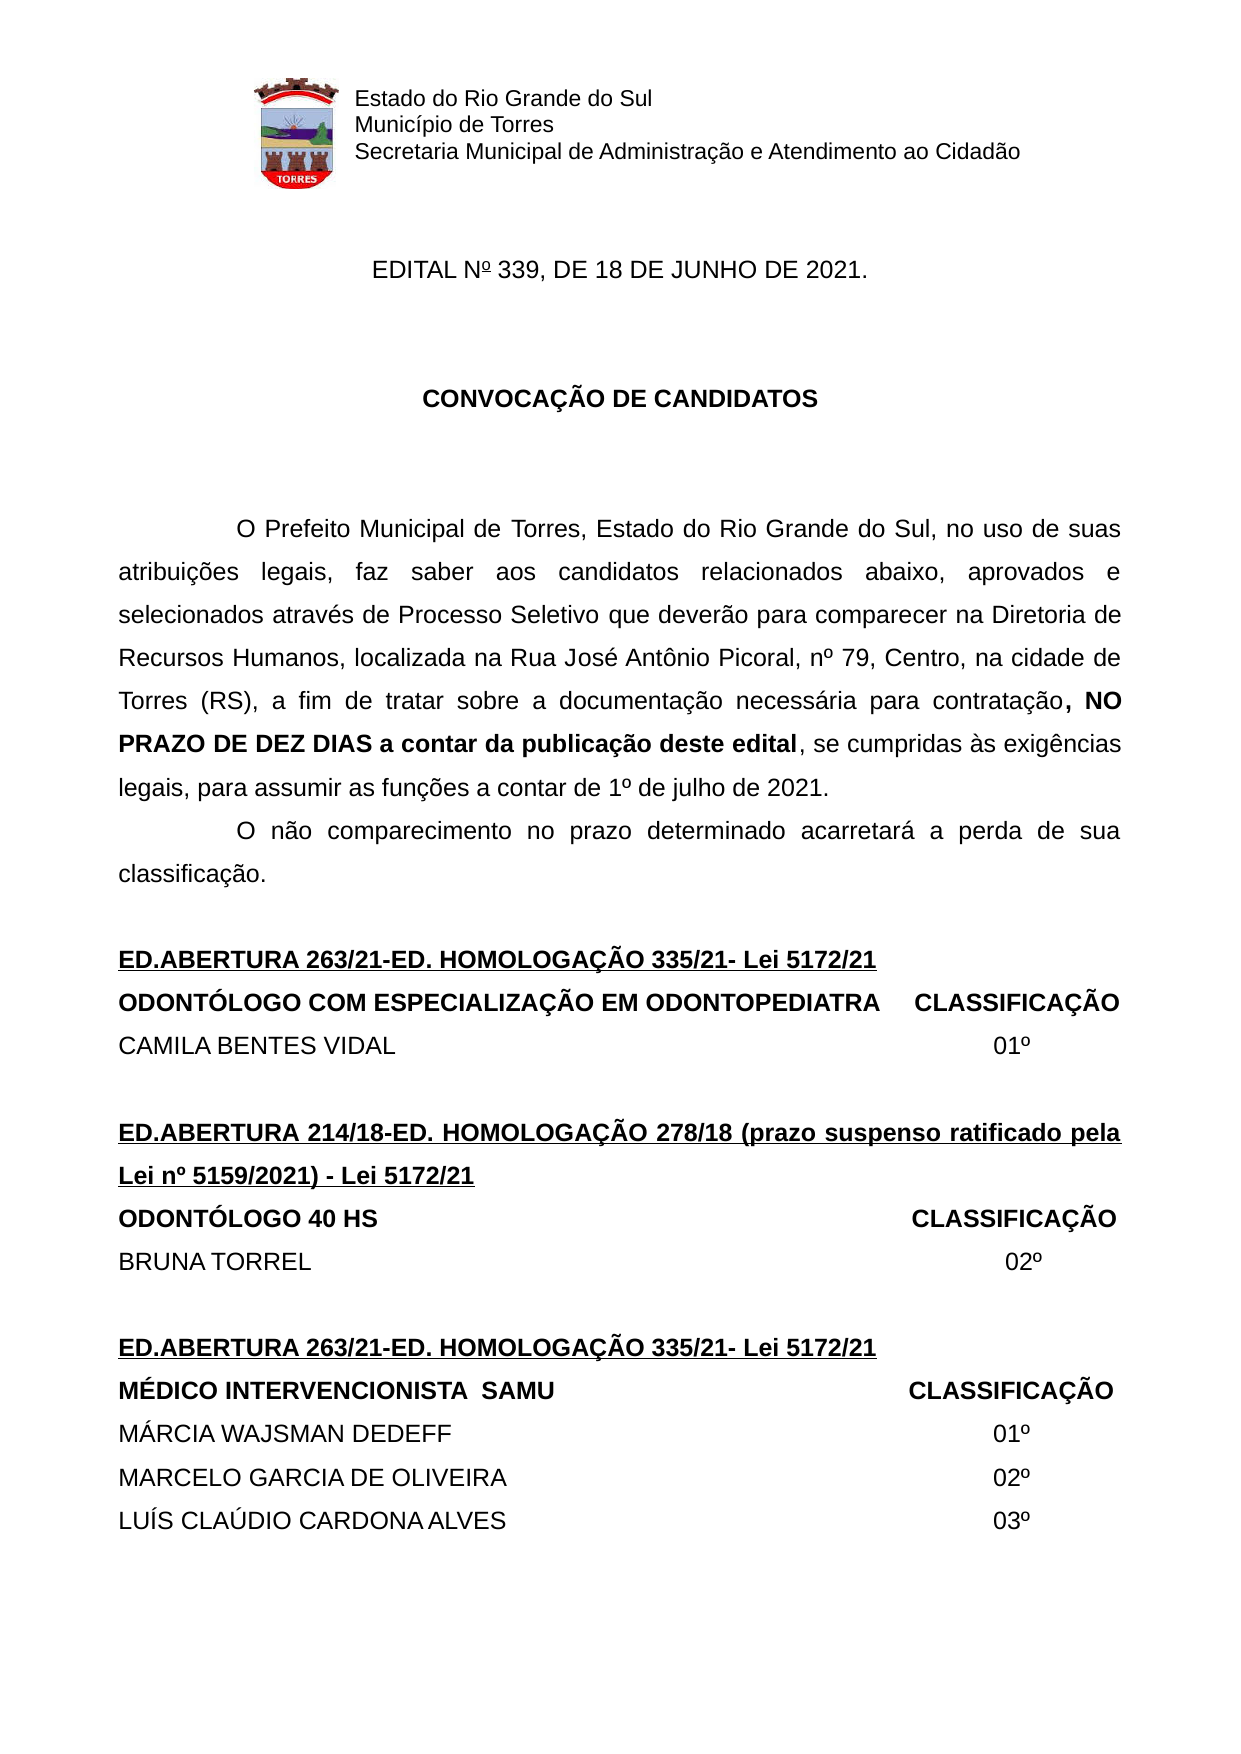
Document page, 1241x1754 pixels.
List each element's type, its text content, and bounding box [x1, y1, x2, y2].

text EDITAL No 339, DE 18 DE JUNHO DE 2021. [118, 255, 1122, 284]
text MÉDICO INTERVENCIONISTA SAMU CLASSIFICAÇÃO [118, 1376, 1122, 1405]
text O não comparecimento no prazo determinado acarretará a perda de sua classificação. [118, 816, 1122, 887]
text ED.ABERTURA 263/21-ED. HOMOLOGAÇÃO 335/21- Lei 5172/21 [118, 945, 1122, 974]
text ED.ABERTURA 263/21-ED. HOMOLOGAÇÃO 335/21- Lei 5172/21 [118, 1333, 1122, 1362]
text MARCELO GARCIA DE OLIVEIRA 02º [118, 1462, 1122, 1491]
text O Prefeito Municipal de Torres, Estado do Rio Grande do Sul, no uso de suas atribuições legais, faz saber aos candidatos relacionados abaixo, aprovados e selecionados através de Processo Seletivo que deverão para comparecer na Diretoria de Recursos Humanos, localizada na Rua José Antônio Picoral, nº 79, Centro, na cidade de Torres (RS), a fim de tratar sobre a documentação necessária para contratação, NO PRAZO DE DEZ DIAS a contar da publicação deste edital, se cumpridas às exigências legais, para assumir as funções a contar de 1º de julho de 2021. [118, 514, 1122, 801]
text MÁRCIA WAJSMAN DEDEFF 01º [118, 1419, 1122, 1448]
text ODONTÓLOGO 40 HS CLASSIFICAÇÃO [118, 1204, 1122, 1232]
text BRUNA TORREL 02º [118, 1247, 1122, 1276]
text ODONTÓLOGO COM ESPECIALIZAÇÃO EM ODONTOPEDIATRA CLASSIFICAÇÃO [118, 988, 1122, 1017]
text ED.ABERTURA 214/18-ED. HOMOLOGAÇÃO 278/18 (prazo suspenso ratificado pela [118, 1117, 1122, 1143]
picture [253, 78, 339, 189]
text Lei nº 5159/2021) - Lei 5172/21 [118, 1144, 1122, 1189]
text CAMILA BENTES VIDAL 01º [118, 1031, 1122, 1060]
text CONVOCAÇÃO DE CANDIDATOS [118, 384, 1122, 413]
text LUÍS CLAÚDIO CARDONA ALVES 03º [118, 1506, 1122, 1534]
